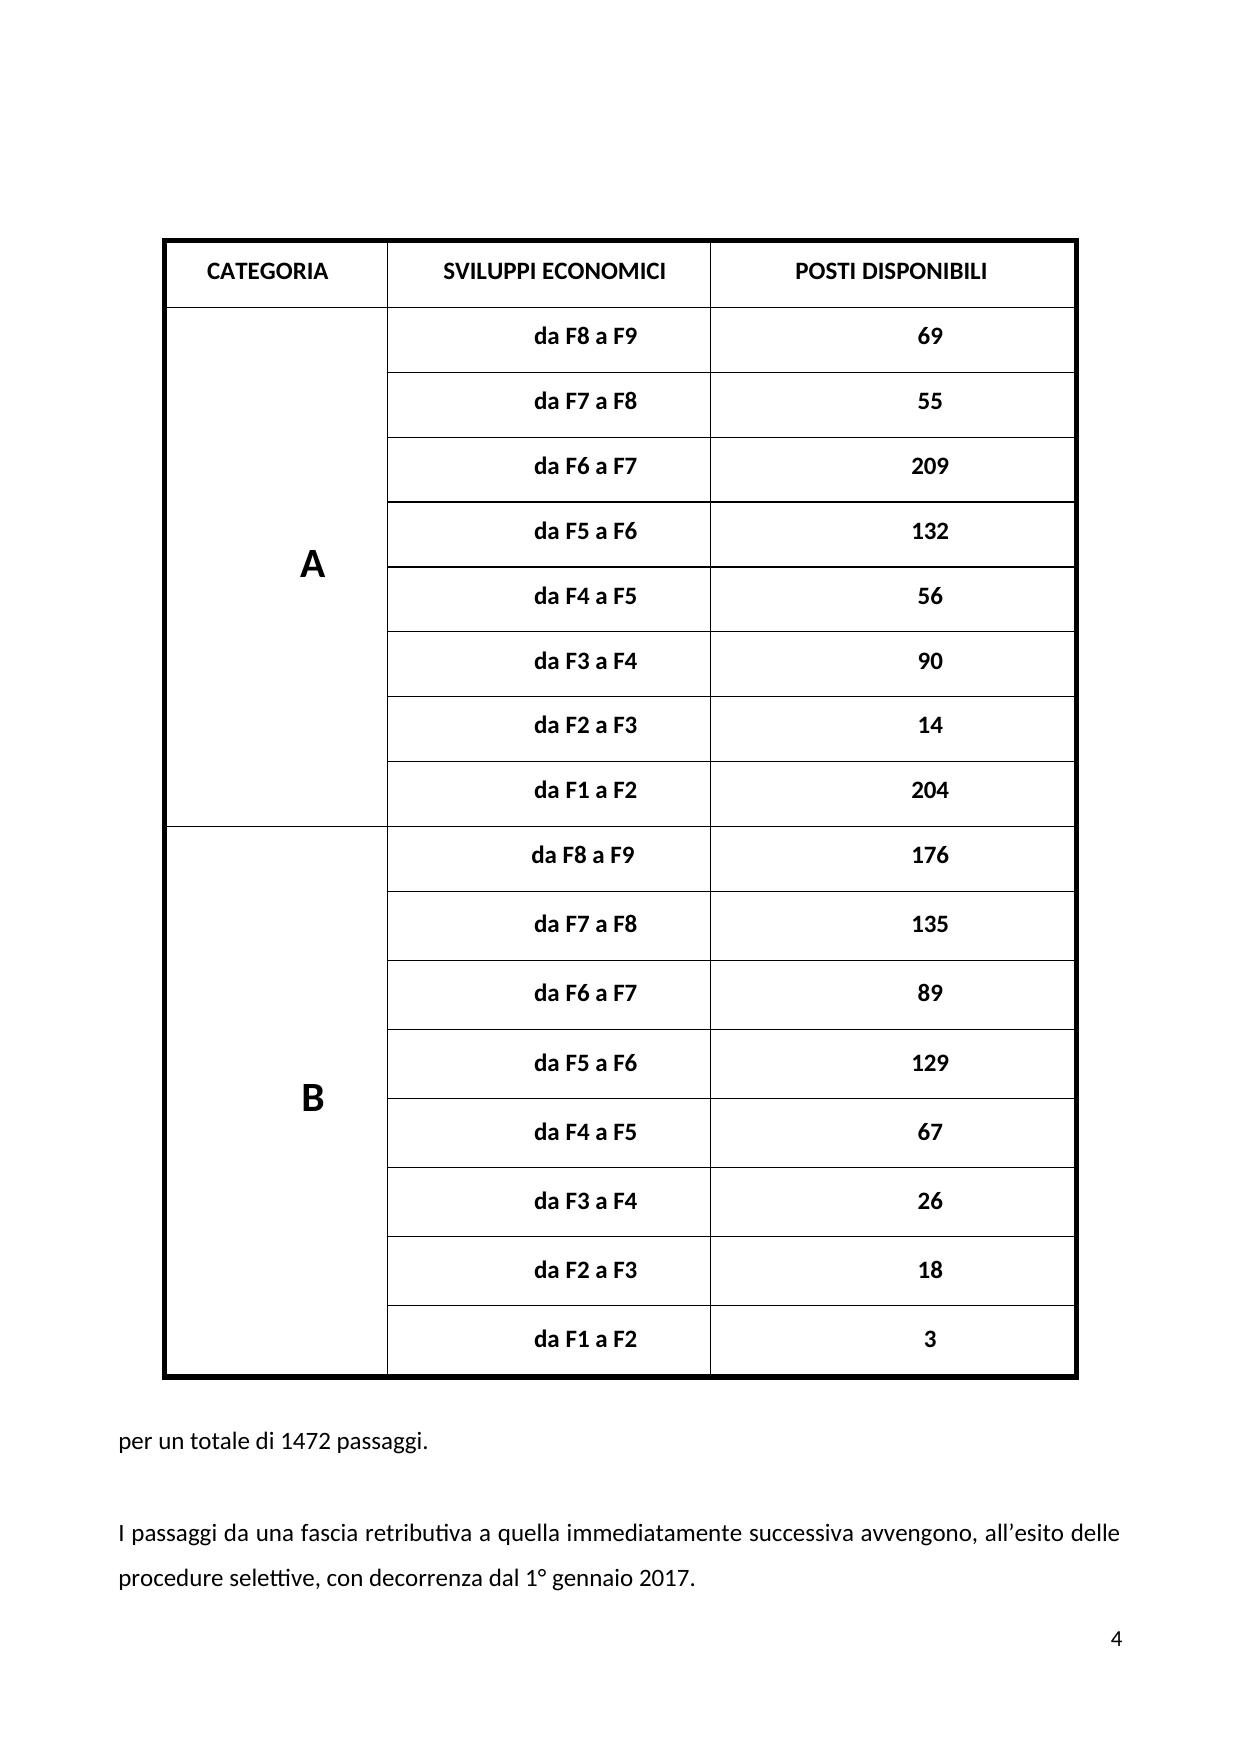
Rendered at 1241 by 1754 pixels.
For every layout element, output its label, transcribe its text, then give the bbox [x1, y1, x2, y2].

table_cell 209 [711, 438, 1074, 501]
table_cell 55 [711, 373, 1074, 437]
table_cell 18 [711, 1237, 1074, 1305]
table_cell 90 [711, 632, 1074, 696]
table_header CATEGORIA [167, 243, 387, 307]
table_cell B [167, 827, 387, 1374]
table_cell 132 [711, 503, 1074, 566]
table_cell da F1 a F2 [388, 1306, 710, 1374]
table_cell A [167, 308, 387, 826]
table_cell 14 [711, 697, 1074, 761]
table_cell da F8 a F9 [388, 827, 710, 891]
table_cell da F7 a F8 [388, 373, 710, 437]
table_cell 56 [711, 568, 1074, 631]
table_cell 176 [711, 827, 1074, 891]
table_cell da F3 a F4 [388, 632, 710, 696]
table_cell da F4 a F5 [388, 1099, 710, 1167]
table_cell da F8 a F9 [388, 308, 710, 372]
table_cell 204 [711, 762, 1074, 826]
table_cell da F2 a F3 [388, 1237, 710, 1305]
table_cell 69 [711, 308, 1074, 372]
table_cell da F5 a F6 [388, 503, 710, 566]
table_cell da F6 a F7 [388, 961, 710, 1029]
table_header SVILUPPI ECONOMICI [388, 243, 710, 307]
table_cell da F1 a F2 [388, 762, 710, 826]
table_cell da F7 a F8 [388, 892, 710, 960]
table_cell 3 [711, 1306, 1074, 1374]
table_cell 129 [711, 1030, 1074, 1098]
table_cell 67 [711, 1099, 1074, 1167]
table_cell da F2 a F3 [388, 697, 710, 761]
table_cell 135 [711, 892, 1074, 960]
table_cell da F6 a F7 [388, 438, 710, 501]
text I passaggi da una fascia retributiva a quella immediatamente successiva avvengono, all’esito delle procedure selettive, con decorrenza dal 1° gennaio 2017. [118, 1517, 1122, 1593]
table_cell 26 [711, 1168, 1074, 1236]
table_cell 89 [711, 961, 1074, 1029]
table_cell da F3 a F4 [388, 1168, 710, 1236]
table_cell da F4 a F5 [388, 568, 710, 631]
text per un totale di 1472 passaggi. [118, 1425, 1122, 1456]
table_cell da F5 a F6 [388, 1030, 710, 1098]
table_header POSTI DISPONIBILI [711, 243, 1074, 307]
